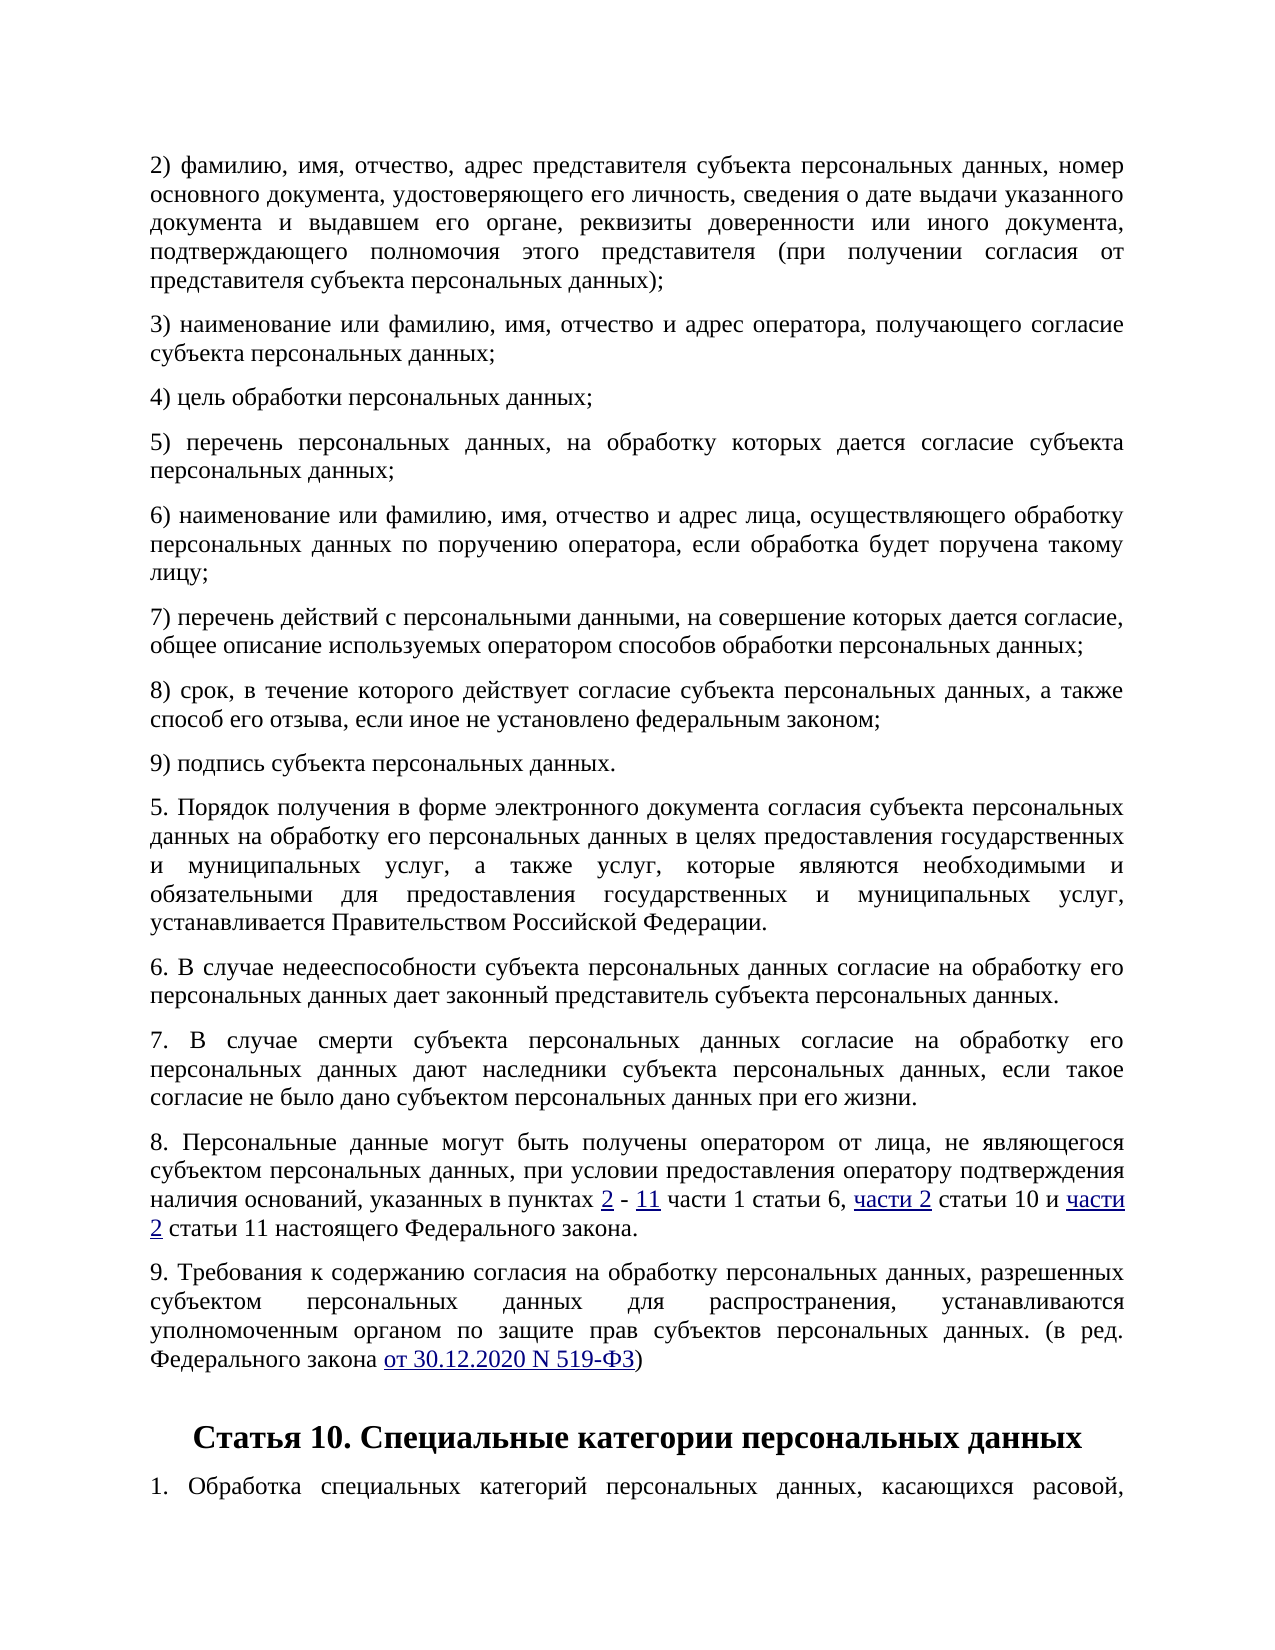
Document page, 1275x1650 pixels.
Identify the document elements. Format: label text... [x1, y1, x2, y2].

text 2) фамилию, имя, отчество, адрес представителя субъекта персональных данных, номер основного документа, удостоверяющего его личность, сведения о дате выдачи указанного документа и выдавшем его органе, реквизиты доверенности или иного документа, подтверждающего полномочия этого представителя (при получении согласия от представителя субъекта персональных данных); [150, 150, 1125, 294]
text 7) перечень действий с персональными данными, на совершение которых дается согласие, общее описание используемых оператором способов обработки персональных данных; [150, 602, 1125, 659]
text 3) наименование или фамилию, имя, отчество и адрес оператора, получающего согласие субъекта персональных данных; [150, 309, 1125, 367]
text 8. Персональные данные могут быть получены оператором от лица, не являющегося субъектом персональных данных, при условии предоставления оператору подтверждения наличия оснований, указанных в пунктах 2 - 11 части 1 статьи 6, части 2 статьи 10 и части 2 статьи 11 настоящего Федерального закона. [150, 1127, 1125, 1242]
text 7. В случае смерти субъекта персональных данных согласие на обработку его персональных данных дают наследники субъекта персональных данных, если такое согласие не было дано субъектом персональных данных при его жизни. [150, 1025, 1125, 1111]
text 6) наименование или фамилию, имя, отчество и адрес лица, осуществляющего обработку персональных данных по поручению оператора, если обработка будет поручена такому лицу; [150, 500, 1125, 586]
text 5. Порядок получения в форме электронного документа согласия субъекта персональных данных на обработку его персональных данных в целях предоставления государственных и муниципальных услуг, а также услуг, которые являются необходимыми и обязательными для предоставления государственных и муниципальных услуг, устанавливается Правительством Российской Федерации. [150, 792, 1125, 936]
text 9. Требования к содержанию согласия на обработку персональных данных, разрешенных субъектом персональных данных для распространения, устанавливаются уполномоченным органом по защите прав субъектов персональных данных. (в ред. Федерального закона от 30.12.2020 N 519-ФЗ) [150, 1257, 1125, 1372]
text 8) срок, в течение которого действует согласие субъекта персональных данных, а также способ его отзыва, если иное не установлено федеральным законом; [150, 675, 1125, 732]
text 1. Обработка специальных категорий персональных данных, касающихся расовой, [150, 1471, 1125, 1499]
text 4) цель обработки персональных данных; [150, 382, 1125, 411]
text 6. В случае недееспособности субъекта персональных данных согласие на обработку его персональных данных дает законный представитель субъекта персональных данных. [150, 952, 1125, 1009]
text 9) подпись субъекта персональных данных. [150, 748, 1125, 777]
text Статья 10. Специальные категории персональных данных [150, 1417, 1125, 1455]
text 5) перечень персональных данных, на обработку которых дается согласие субъекта персональных данных; [150, 427, 1125, 484]
